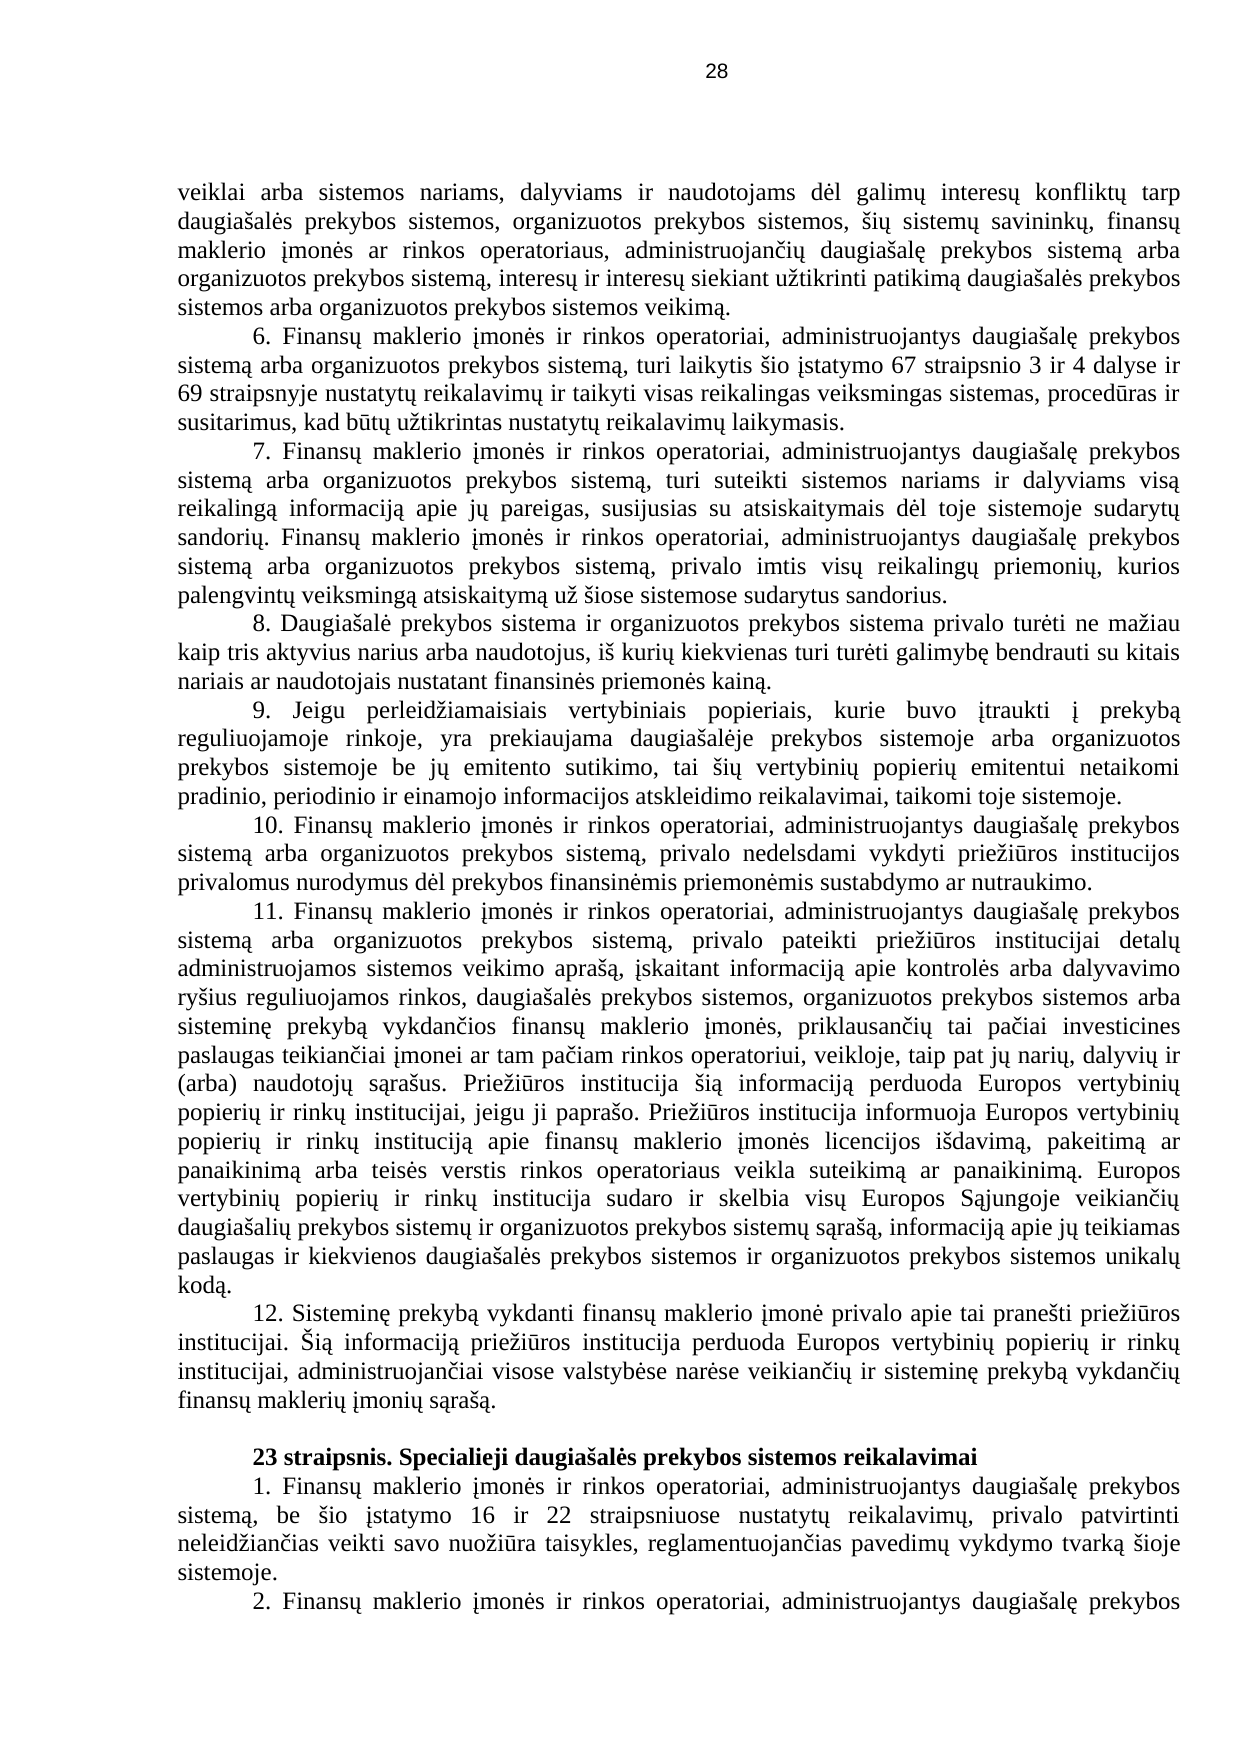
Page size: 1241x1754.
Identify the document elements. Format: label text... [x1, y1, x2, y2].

text veiklai arba sistemos nariams, dalyviams ir naudotojams dėl galimų interesų konfliktų tarp daugiašalės prekybos sistemos, organizuotos prekybos sistemos, šių sistemų savininkų, finansų maklerio įmonės ar rinkos operatoriaus, administruojančių daugiašalę prekybos sistemą arba organizuotos prekybos sistemą, interesų ir interesų siekiant užtikrinti patikimą daugiašalės prekybos sistemos arba organizuotos prekybos sistemos veikimą. [177, 177, 1181, 321]
text 1. Finansų maklerio įmonės ir rinkos operatoriai, administruojantys daugiašalę prekybos sistemą, be šio įstatymo 16 ir 22 straipsniuose nustatytų reikalavimų, privalo patvirtinti neleidžiančias veikti savo nuožiūra taisykles, reglamentuojančias pavedimų vykdymo tvarką šioje sistemoje. [177, 1471, 1181, 1586]
text 6. Finansų maklerio įmonės ir rinkos operatoriai, administruojantys daugiašalę prekybos sistemą arba organizuotos prekybos sistemą, turi laikytis šio įstatymo 67 straipsnio 3 ir 4 dalyse ir 69 straipsnyje nustatytų reikalavimų ir taikyti visas reikalingas veiksmingas sistemas, procedūras ir susitarimus, kad būtų užtikrintas nustatytų reikalavimų laikymasis. [177, 321, 1181, 436]
text 10. Finansų maklerio įmonės ir rinkos operatoriai, administruojantys daugiašalę prekybos sistemą arba organizuotos prekybos sistemą, privalo nedelsdami vykdyti priežiūros institucijos privalomus nurodymus dėl prekybos finansinėmis priemonėmis sustabdymo ar nutraukimo. [177, 810, 1181, 896]
text 12. Sisteminę prekybą vykdanti finansų maklerio įmonė privalo apie tai pranešti priežiūros institucijai. Šią informaciją priežiūros institucija perduoda Europos vertybinių popierių ir rinkų institucijai, administruojančiai visose valstybėse narėse veikiančių ir sisteminę prekybą vykdančių finansų maklerių įmonių sąrašą. [177, 1298, 1181, 1413]
text 8. Daugiašalė prekybos sistema ir organizuotos prekybos sistema privalo turėti ne mažiau kaip tris aktyvius narius arba naudotojus, iš kurių kiekvienas turi turėti galimybę bendrauti su kitais nariais ar naudotojais nustatant finansinės priemonės kainą. [177, 608, 1181, 695]
text 23 straipsnis. Specialieji daugiašalės prekybos sistemos reikalavimai [252, 1442, 1181, 1471]
text 11. Finansų maklerio įmonės ir rinkos operatoriai, administruojantys daugiašalę prekybos sistemą arba organizuotos prekybos sistemą, privalo pateikti priežiūros institucijai detalų administruojamos sistemos veikimo aprašą, įskaitant informaciją apie kontrolės arba dalyvavimo ryšius reguliuojamos rinkos, daugiašalės prekybos sistemos, organizuotos prekybos sistemos arba sisteminę prekybą vykdančios finansų maklerio įmonės, priklausančių tai pačiai investicines paslaugas teikiančiai įmonei ar tam pačiam rinkos operatoriui, veikloje, taip pat jų narių, dalyvių ir (arba) naudotojų sąrašus. Priežiūros institucija šią informaciją perduoda Europos vertybinių popierių ir rinkų institucijai, jeigu ji paprašo. Priežiūros institucija informuoja Europos vertybinių popierių ir rinkų instituciją apie finansų maklerio įmonės licencijos išdavimą, pakeitimą ar panaikinimą arba teisės verstis rinkos operatoriaus veikla suteikimą ar panaikinimą. Europos vertybinių popierių ir rinkų institucija sudaro ir skelbia visų Europos Sąjungoje veikiančių daugiašalių prekybos sistemų ir organizuotos prekybos sistemų sąrašą, informaciją apie jų teikiamas paslaugas ir kiekvienos daugiašalės prekybos sistemos ir organizuotos prekybos sistemos unikalų kodą. [177, 896, 1181, 1298]
text 2. Finansų maklerio įmonės ir rinkos operatoriai, administruojantys daugiašalę prekybos [177, 1586, 1181, 1615]
text 9. Jeigu perleidžiamaisiais vertybiniais popieriais, kurie buvo įtraukti į prekybą reguliuojamoje rinkoje, yra prekiaujama daugiašalėje prekybos sistemoje arba organizuotos prekybos sistemoje be jų emitento sutikimo, tai šių vertybinių popierių emitentui netaikomi pradinio, periodinio ir einamojo informacijos atskleidimo reikalavimai, taikomi toje sistemoje. [177, 695, 1181, 810]
text 7. Finansų maklerio įmonės ir rinkos operatoriai, administruojantys daugiašalę prekybos sistemą arba organizuotos prekybos sistemą, turi suteikti sistemos nariams ir dalyviams visą reikalingą informaciją apie jų pareigas, susijusias su atsiskaitymais dėl toje sistemoje sudarytų sandorių. Finansų maklerio įmonės ir rinkos operatoriai, administruojantys daugiašalę prekybos sistemą arba organizuotos prekybos sistemą, privalo imtis visų reikalingų priemonių, kurios palengvintų veiksmingą atsiskaitymą už šiose sistemose sudarytus sandorius. [177, 436, 1181, 608]
